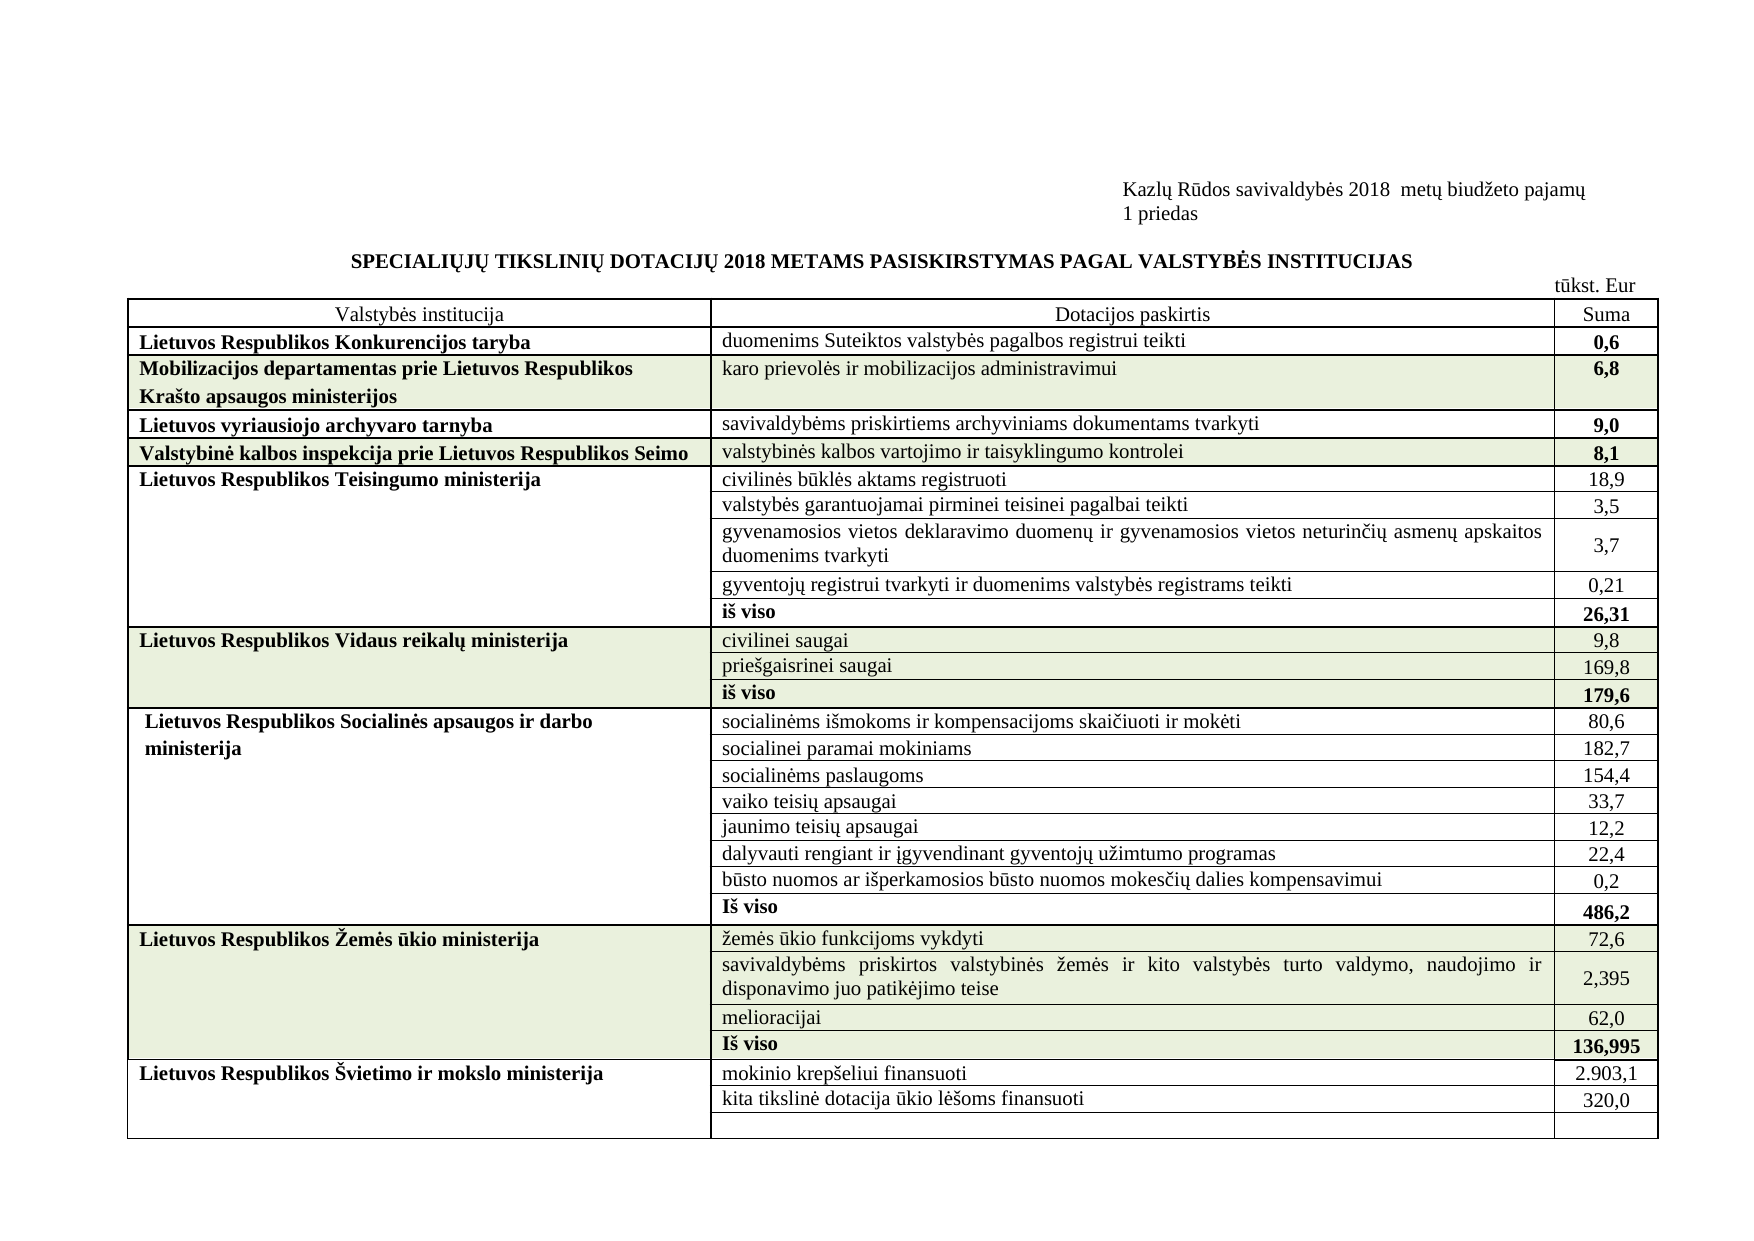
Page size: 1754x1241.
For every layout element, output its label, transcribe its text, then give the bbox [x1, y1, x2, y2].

table_cell Lietuvos Respublikos Teisingumo ministerija [129, 467, 710, 491]
table_cell Lietuvos Respublikos Socialinės apsaugos ir darbo [129, 709, 710, 733]
table_cell 3,7 [1555, 519, 1657, 571]
table_cell 2,395 [1555, 952, 1657, 1004]
table_cell 2.903,1 [1555, 1061, 1657, 1085]
table_cell mokinio krepšeliui finansuoti [712, 1060, 1554, 1085]
table_cell [129, 598, 710, 626]
table_cell 182,7 [1555, 735, 1657, 760]
table_cell Lietuvos Respublikos Konkurencijos taryba [129, 328, 710, 354]
table_cell 169,8 [1555, 653, 1657, 679]
table_cell 0,21 [1555, 572, 1657, 597]
table_cell [1555, 1113, 1657, 1138]
table_cell [129, 491, 710, 518]
table_cell 22,4 [1555, 841, 1657, 866]
table_cell Iš viso [712, 1031, 1554, 1058]
table_cell [129, 951, 710, 1004]
text SPECIALIŲJŲ TIKSLINIŲ DOTACIJŲ 2018 METAMS PASISKIRSTYMAS PAGAL VALSTYBĖS INSTITUCIJAS [128, 249, 1636, 273]
table_cell iš viso [712, 680, 1554, 707]
table_cell [129, 787, 710, 813]
table_cell duomenims Suteiktos valstybės pagalbos registrui teikti [712, 328, 1554, 354]
table_cell 8,1 [1555, 439, 1657, 465]
table_cell būsto nuomos ar išperkamosios būsto nuomos mokesčių dalies kompensavimui [712, 867, 1554, 893]
table_cell [129, 518, 710, 571]
table_cell socialinei paramai mokiniams [712, 735, 1554, 760]
table_cell [1555, 380, 1657, 408]
table_cell 62,0 [1555, 1005, 1657, 1030]
table_cell 6,8 [1555, 356, 1657, 380]
table_cell valstybinės kalbos vartojimo ir taisyklingumo kontrolei [712, 439, 1554, 465]
text tūkst. Eur [128, 273, 1636, 297]
table_cell socialinėms paslaugoms [712, 761, 1554, 787]
table_cell melioracijai [712, 1005, 1554, 1030]
table_cell [128, 1085, 710, 1112]
table_cell Krašto apsaugos ministerijos [129, 380, 710, 408]
table_cell [712, 380, 1554, 408]
table_cell [129, 679, 710, 707]
table_cell 486,2 [1555, 894, 1657, 924]
table_cell 0,2 [1555, 867, 1657, 893]
table_cell [129, 866, 710, 893]
table_cell [129, 840, 710, 866]
table_cell [129, 760, 710, 787]
table_header Suma [1555, 300, 1657, 326]
table_cell iš viso [712, 599, 1554, 626]
table_cell vaiko teisių apsaugai [712, 788, 1554, 813]
table_cell 18,9 [1555, 467, 1657, 491]
table_cell kita tikslinė dotacija ūkio lėšoms finansuoti [712, 1086, 1554, 1112]
table_header Dotacijos paskirtis [712, 300, 1554, 326]
table_cell [129, 813, 710, 840]
text Kazlų Rūdos savivaldybės 2018 metų biudžeto pajamų [128, 177, 1636, 201]
table_cell Mobilizacijos departamentas prie Lietuvos Respublikos [129, 356, 710, 380]
table_cell Lietuvos Respublikos Švietimo ir mokslo ministerija [128, 1060, 710, 1085]
text 1 priedas [128, 201, 1636, 225]
table_cell Lietuvos vyriausiojo archyvaro tarnyba [129, 411, 710, 437]
table_cell 9,8 [1555, 628, 1657, 652]
table_cell civilinės būklės aktams registruoti [712, 467, 1554, 491]
table_cell priešgaisrinei saugai [712, 653, 1554, 679]
table_cell [712, 1113, 1554, 1138]
table_cell Lietuvos Respublikos Vidaus reikalų ministerija [129, 628, 710, 652]
table_cell 3,5 [1555, 492, 1657, 518]
table_cell dalyvauti rengiant ir įgyvendinant gyventojų užimtumo programas [712, 841, 1554, 866]
table_cell [129, 652, 710, 679]
table_cell 9,0 [1555, 411, 1657, 437]
table_cell karo prievolės ir mobilizacijos administravimui [712, 356, 1554, 380]
table_cell savivaldybėms priskirtos valstybinės žemės ir kito valstybės turto valdymo, naudojimo ir disponavimo juo patikėjimo teise [712, 952, 1554, 1004]
table_cell jaunimo teisių apsaugai [712, 814, 1554, 840]
table_cell ministerija [129, 734, 710, 760]
table_cell gyventojų registrui tvarkyti ir duomenims valstybės registrams teikti [712, 572, 1554, 597]
table_cell Lietuvos Respublikos Žemės ūkio ministerija [129, 926, 710, 951]
table_cell 12,2 [1555, 814, 1657, 840]
table_cell 80,6 [1555, 709, 1657, 733]
table_header Valstybės institucija [129, 300, 710, 326]
table_cell 136,995 [1555, 1031, 1657, 1058]
table_cell savivaldybėms priskirtiems archyviniams dokumentams tvarkyti [712, 411, 1554, 437]
table_cell Iš viso [712, 894, 1554, 924]
table_cell 26,31 [1555, 599, 1657, 626]
table_cell 320,0 [1555, 1086, 1657, 1112]
table_cell žemės ūkio funkcijoms vykdyti [712, 926, 1554, 951]
table_cell [129, 893, 710, 924]
table_cell 179,6 [1555, 680, 1657, 707]
table_cell 33,7 [1555, 788, 1657, 813]
table_cell civilinei saugai [712, 628, 1554, 652]
table_cell socialinėms išmokoms ir kompensacijoms skaičiuoti ir mokėti [712, 709, 1554, 733]
table_cell 0,6 [1555, 328, 1657, 354]
table_cell [129, 1004, 710, 1030]
table_cell 154,4 [1555, 761, 1657, 787]
table_cell [129, 571, 710, 597]
table_cell valstybės garantuojamai pirminei teisinei pagalbai teikti [712, 492, 1554, 518]
table_cell Valstybinė kalbos inspekcija prie Lietuvos Respublikos Seimo [129, 439, 710, 465]
table_cell [128, 1112, 710, 1138]
table_cell gyvenamosios vietos deklaravimo duomenų ir gyvenamosios vietos neturinčių asmenų apskaitos duomenims tvarkyti [712, 519, 1554, 571]
table_cell 72,6 [1555, 926, 1657, 951]
table_cell [129, 1030, 710, 1058]
